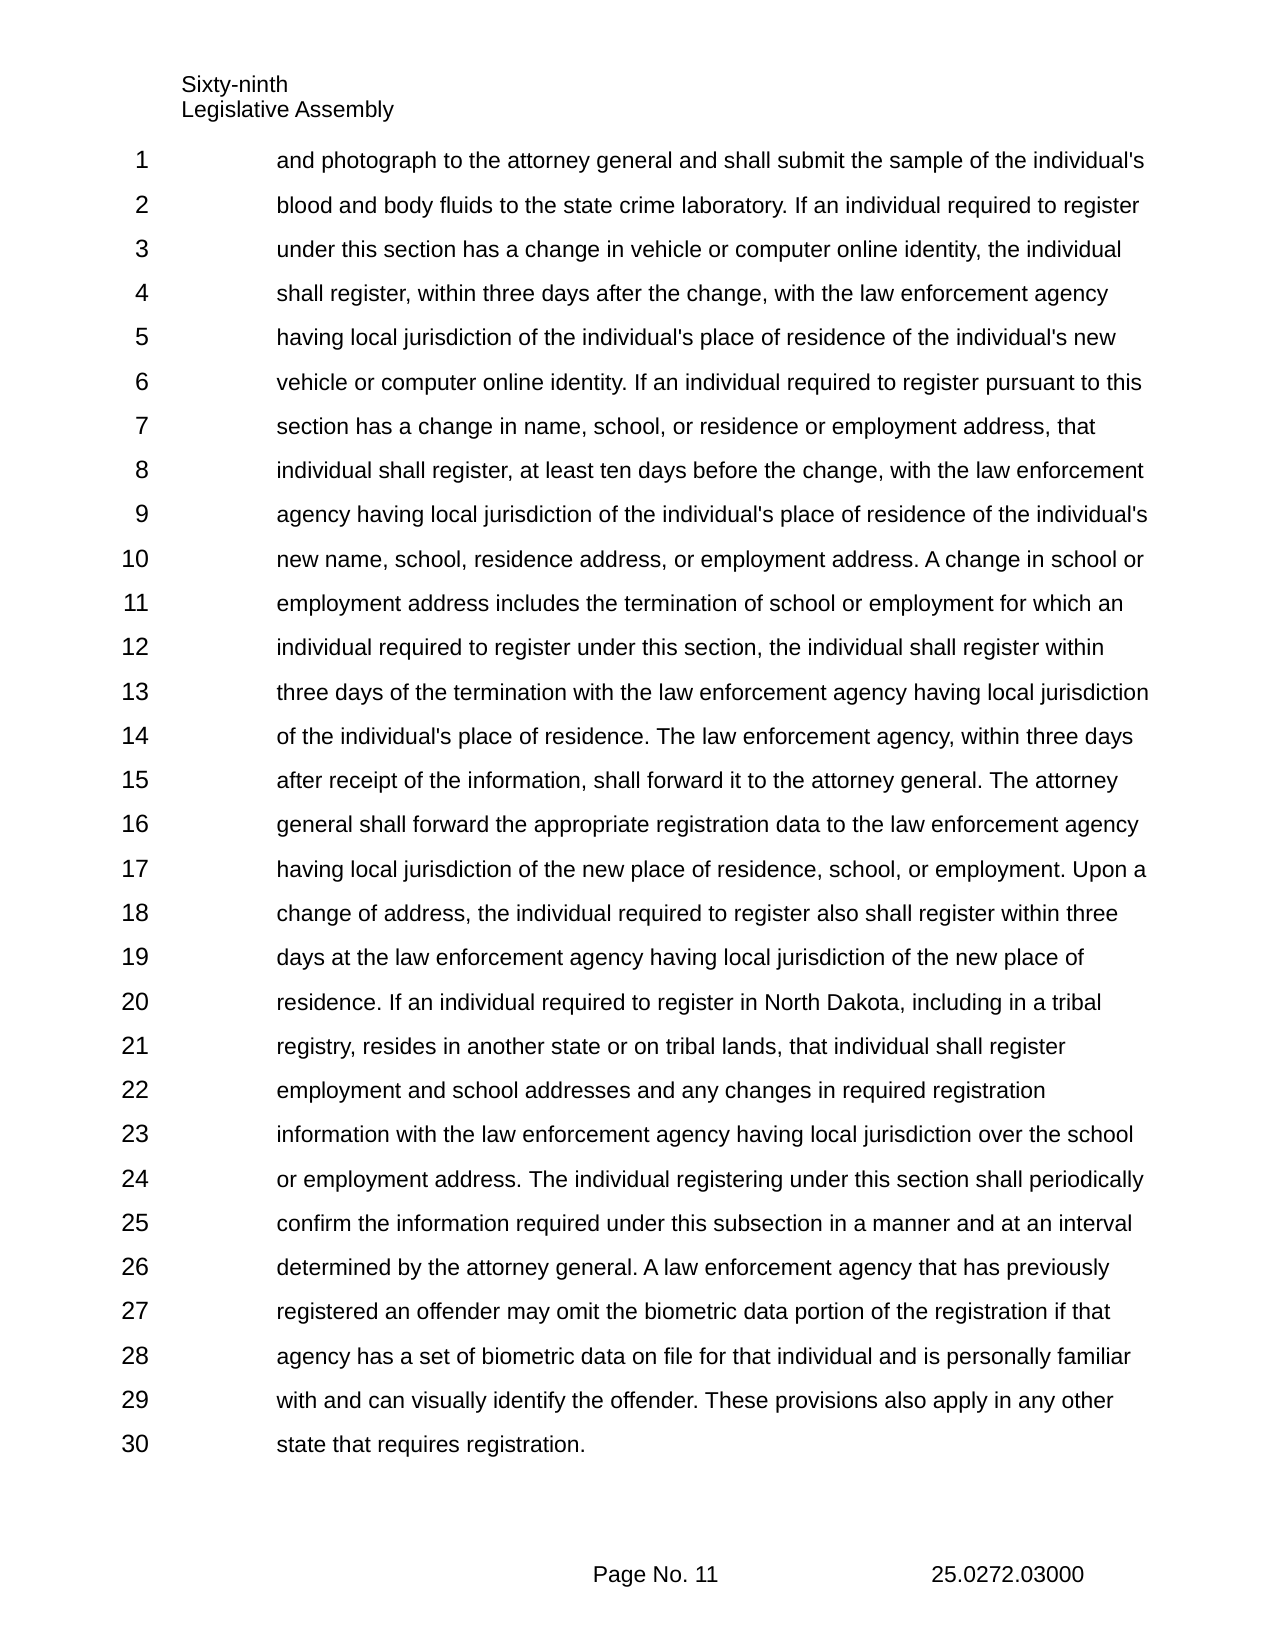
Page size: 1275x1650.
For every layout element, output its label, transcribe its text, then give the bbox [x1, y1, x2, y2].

text and photograph to the attorney general and shall submit the sample of the individual's blood and body fluids to the state crime laboratory. If an individual required to register under this section has a change in vehicle or computer online identity, the individual shall register, within three days after the change, with the law enforcement agency having local jurisdiction of the individual's place of residence of the individual's new vehicle or computer online identity. If an individual required to register pursuant to this section has a change in name, school, or residence or employment address, that individual shall register, at least ten days before the change, with the law enforcement agency having local jurisdiction of the individual's place of residence of the individual's new name, school, residence address, or employment address. A change in school or employment address includes the termination of school or employment for which an individual required to register under this section, the individual shall register within three days of the termination with the law enforcement agency having local jurisdiction of the individual's place of residence. The law enforcement agency, within three days after receipt of the information, shall forward it to the attorney general. The attorney general shall forward the appropriate registration data to the law enforcement agency having local jurisdiction of the new place of residence, school, or employment. Upon a change of address, the individual required to register also shall register within three days at the law enforcement agency having local jurisdiction of the new place of residence. If an individual required to register in North Dakota, including in a tribal registry, resides in another state or on tribal lands, that individual shall register employment and school addresses and any changes in required registration information with the law enforcement agency having local jurisdiction over the school or employment address. The individual registering under this section shall periodically confirm the information required under this subsection in a manner and at an interval determined by the attorney general. A law enforcement agency that has previously registered an offender may omit the biometric data portion of the registration if that agency has a set of biometric data on file for that individual and is personally familiar with and can visually identify the offender. These provisions also apply in any other state that requires registration. [181, 133, 1154, 1461]
